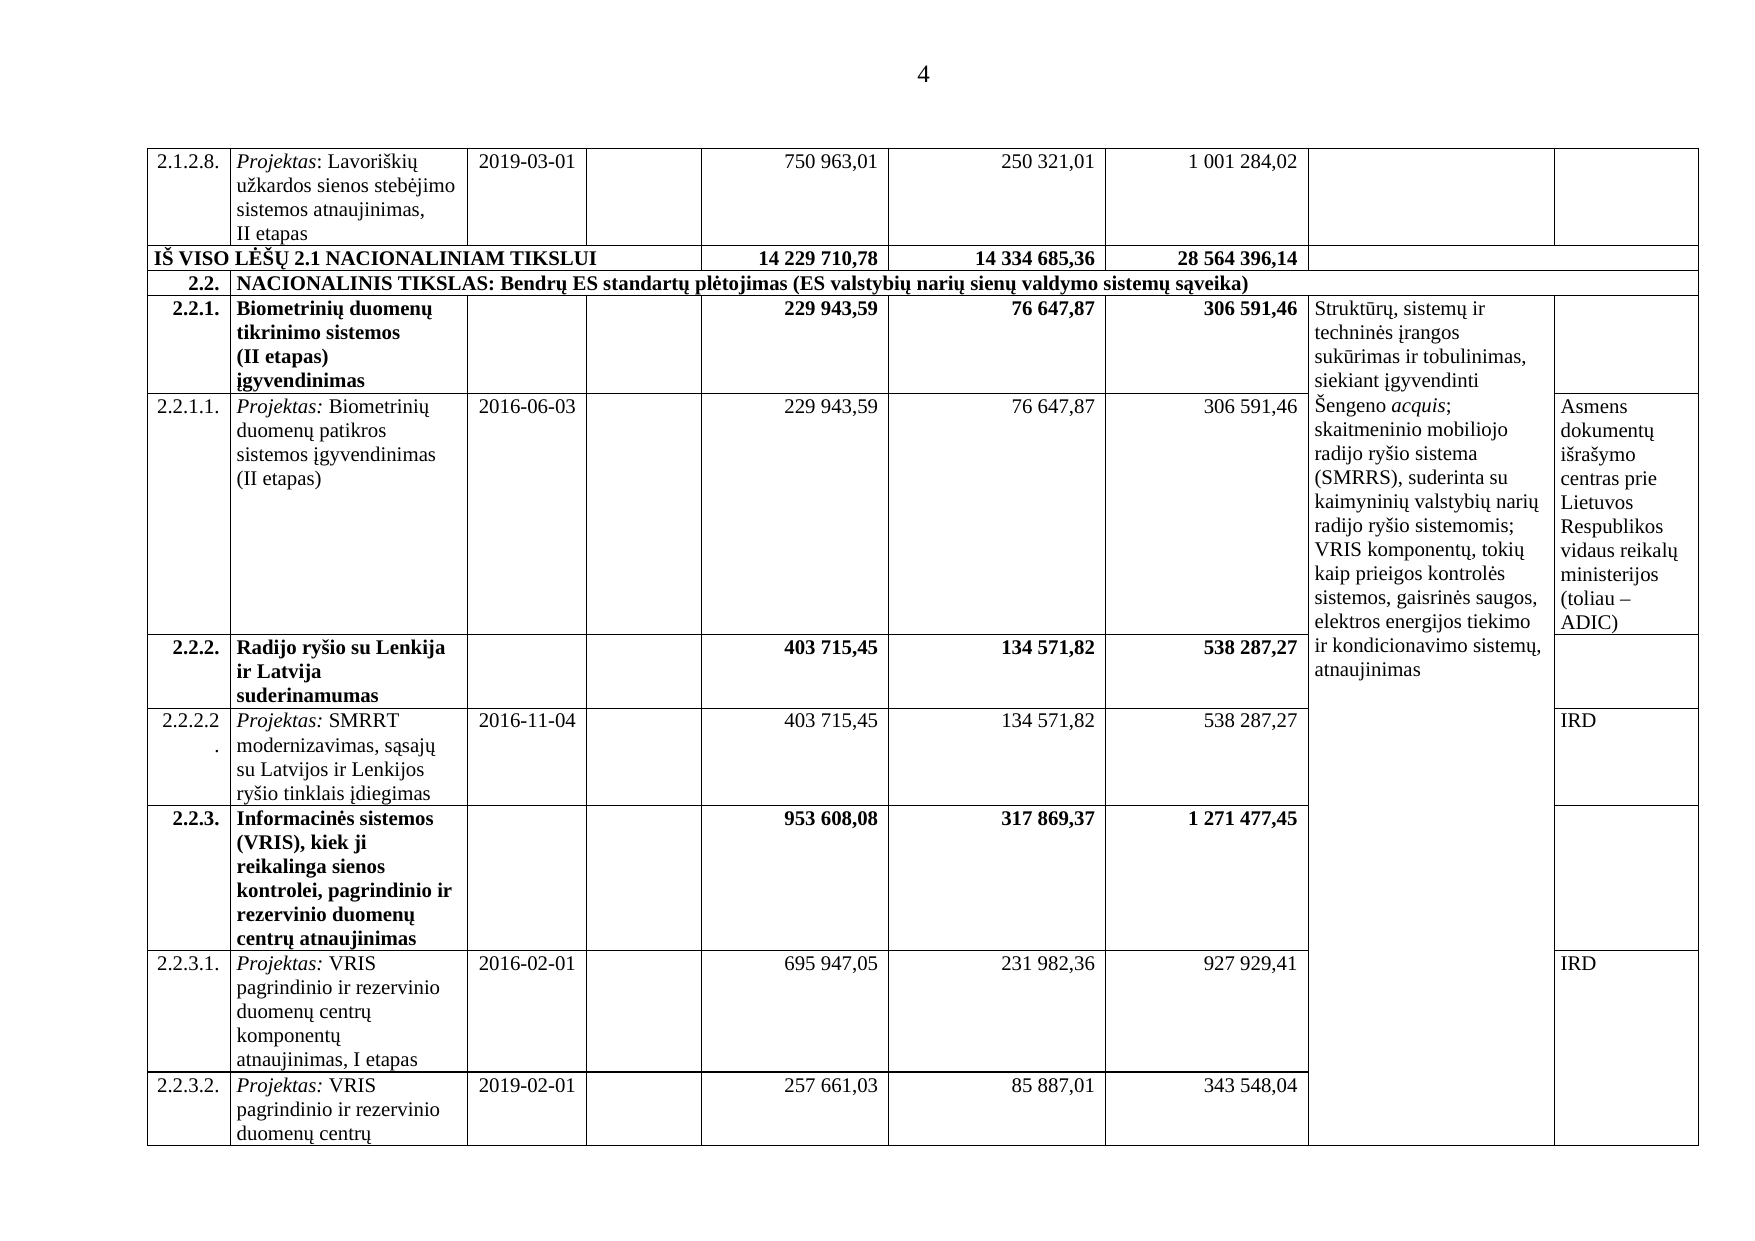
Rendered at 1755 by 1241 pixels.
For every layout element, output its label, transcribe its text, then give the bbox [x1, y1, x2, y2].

table_cell 2016-06-03 [468, 394, 586, 634]
table_cell [1309, 149, 1554, 245]
table_cell 927 929,41 [1106, 951, 1308, 1071]
table_cell 2.2.2.2. [148, 709, 230, 805]
table_cell IRD [1555, 709, 1698, 805]
table_cell [587, 806, 701, 950]
table_cell 343 548,04 [1106, 1073, 1308, 1145]
table_cell 14 334 685,36 [889, 246, 1105, 270]
table_cell 2016-11-04 [468, 709, 586, 805]
table_cell Asmens dokumentų išrašymo centras prie Lietuvos Respublikos vidaus reikalų ministerijos (toliau – ADIC) [1555, 394, 1698, 634]
table_cell 14 229 710,78 [702, 246, 888, 270]
table_cell 750 963,01 [702, 149, 888, 245]
table_cell Biometrinių duomenų tikrinimo sistemos (II etapas) įgyvendinimas [231, 296, 467, 392]
table_cell Projektas: Lavoriškių užkardos sienos stebėjimo sistemos atnaujinimas, II etapas [231, 149, 467, 245]
table_cell [1555, 635, 1698, 707]
table_cell Projektas: VRIS pagrindinio ir rezervinio duomenų centrų komponentų atnaujinimas, I etapas [231, 951, 467, 1071]
table_cell [468, 806, 586, 950]
table_cell [587, 951, 701, 1071]
table_cell 257 661,03 [702, 1073, 888, 1145]
table_cell IŠ VISO LĖŠŲ 2.1 NACIONALINIAM TIKSLUI [148, 246, 701, 270]
table_cell [1555, 806, 1698, 950]
table_cell Projektas: SMRRT modernizavimas, sąsajų su Latvijos ir Lenkijos ryšio tinklais įdiegimas [231, 709, 467, 805]
table_cell Projektas: VRIS pagrindinio ir rezervinio duomenų centrų [231, 1073, 467, 1145]
table_cell Radijo ryšio su Lenkija ir Latvija suderinamumas [231, 635, 467, 707]
table_cell [587, 635, 701, 707]
table_cell 538 287,27 [1106, 709, 1308, 805]
table_cell 229 943,59 [702, 394, 888, 634]
table_cell [1555, 149, 1698, 245]
table_cell 2.1.2.8. [148, 149, 230, 245]
table_cell 2.2.1.1. [148, 394, 230, 634]
table_cell 2016-02-01 [468, 951, 586, 1071]
table_cell 2.2.1. [148, 296, 230, 392]
table_cell 2019-03-01 [468, 149, 586, 245]
table_cell 306 591,46 [1106, 394, 1308, 634]
table_cell 85 887,01 [889, 1073, 1105, 1145]
table_cell 2019-02-01 [468, 1073, 586, 1145]
table_cell 229 943,59 [702, 296, 888, 392]
table_cell NACIONALINIS TIKSLAS: Bendrų ES standartų plėtojimas (ES valstybių narių sienų valdymo sistemų sąveika) [231, 271, 1698, 295]
table_cell 250 321,01 [889, 149, 1105, 245]
table_cell 28 564 396,14 [1106, 246, 1308, 270]
table_cell [587, 296, 701, 392]
table_cell [468, 635, 586, 707]
table_cell 2.2.3. [148, 806, 230, 950]
table_cell 538 287,27 [1106, 635, 1308, 707]
table_cell 231 982,36 [889, 951, 1105, 1071]
table_cell 76 647,87 [889, 296, 1105, 392]
table_cell 1 001 284,02 [1106, 149, 1308, 245]
table_cell [587, 709, 701, 805]
table_cell 306 591,46 [1106, 296, 1308, 392]
table_cell [587, 394, 701, 634]
table_cell 2.2.3.1. [148, 951, 230, 1071]
table_cell 403 715,45 [702, 635, 888, 707]
table_cell 134 571,82 [889, 635, 1105, 707]
table_cell Informacinės sistemos (VRIS), kiek ji reikalinga sienos kontrolei, pagrindinio ir rezervinio duomenų centrų atnaujinimas [231, 806, 467, 950]
table_cell [1309, 246, 1698, 270]
table_cell Struktūrų, sistemų ir techninės įrangos sukūrimas ir tobulinimas, siekiant įgyvendinti Šengeno acquis; skaitmeninio mobiliojo radijo ryšio sistema (SMRRS), suderinta su kaimyninių valstybių narių radijo ryšio sistemomis; VRIS komponentų, tokių kaip prieigos kontrolės sistemos, gaisrinės saugos, elektros energijos tiekimo ir kondicionavimo sistemų, atnaujinimas [1309, 296, 1554, 1145]
table_cell 2.2. [148, 271, 230, 295]
table_cell 2.2.2. [148, 635, 230, 707]
table_cell 403 715,45 [702, 709, 888, 805]
table_cell [1555, 296, 1698, 392]
table_cell 1 271 477,45 [1106, 806, 1308, 950]
table_cell 2.2.3.2. [148, 1073, 230, 1145]
table_cell 76 647,87 [889, 394, 1105, 634]
table_cell 134 571,82 [889, 709, 1105, 805]
table_cell 317 869,37 [889, 806, 1105, 950]
table_cell [587, 1073, 701, 1145]
table_cell 695 947,05 [702, 951, 888, 1071]
table_cell IRD [1555, 951, 1698, 1145]
table_cell Projektas: Biometrinių duomenų patikros sistemos įgyvendinimas (II etapas) [231, 394, 467, 634]
table_cell 953 608,08 [702, 806, 888, 950]
table_cell [587, 149, 701, 245]
table_cell [468, 296, 586, 392]
